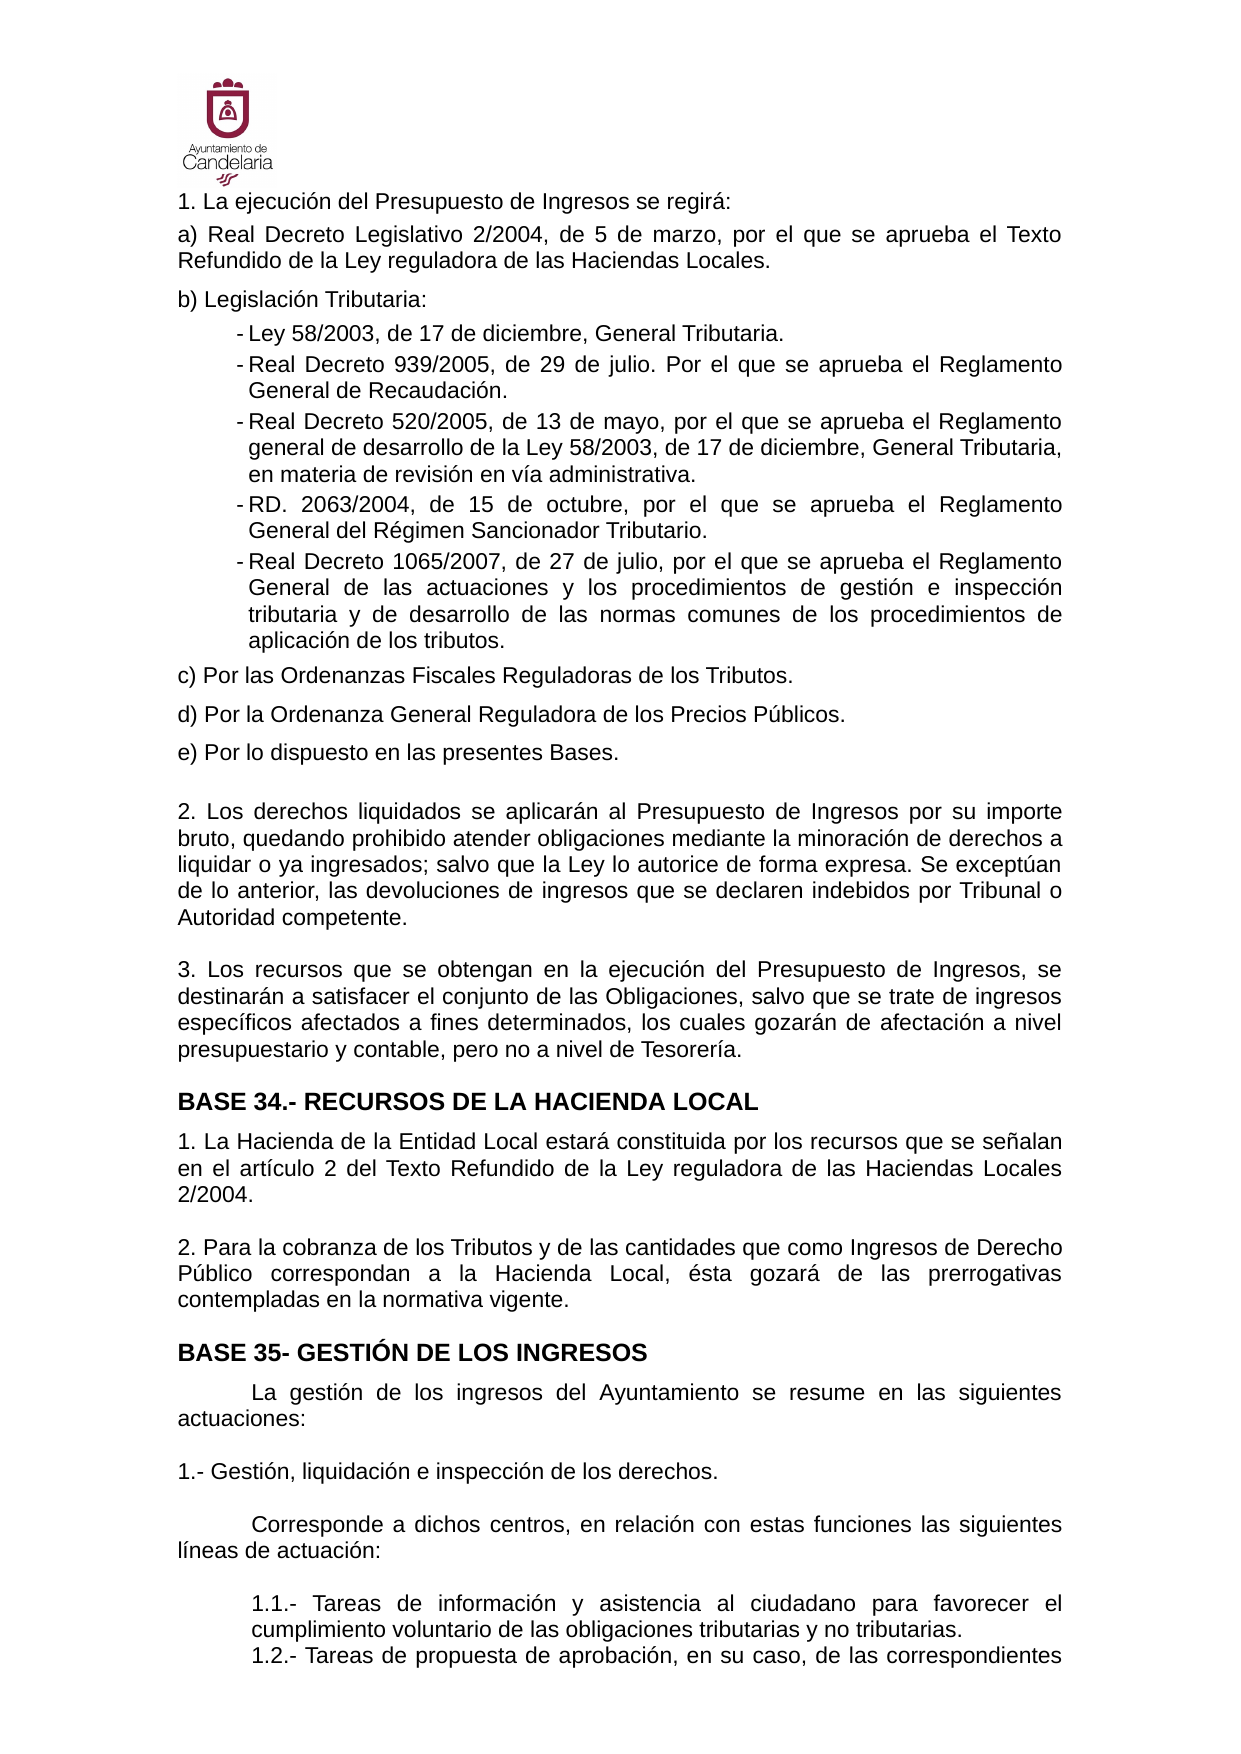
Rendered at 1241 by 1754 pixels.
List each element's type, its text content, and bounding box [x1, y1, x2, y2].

text 1.- Gestión, liquidación e inspección de los derechos. [177, 1458, 1063, 1484]
list Ley 58/2003, de 17 de diciembre, General Tributaria. [236, 320, 1063, 347]
text 2. Los derechos liquidados se aplicarán al Presupuesto de Ingresos por su importe bruto, quedando prohibido atender obligaciones mediante la minoración de derechos a liquidar o ya ingresados; salvo que la Ley lo autorice de forma expresa. Se exceptúan de lo anterior, las devoluciones de ingresos que se declaren indebidos por Tribunal o Autoridad competente. [177, 798, 1063, 930]
list Real Decreto 939/2005, de 29 de julio. Por el que se aprueba el Reglamento General de Recaudación. [236, 351, 1063, 404]
text 2. Para la cobranza de los Tributos y de las cantidades que como Ingresos de Derecho Público correspondan a la Hacienda Local, ésta gozará de las prerrogativas contempladas en la normativa vigente. [177, 1233, 1063, 1313]
text b) Legislación Tributaria: [177, 286, 1063, 312]
text e) Por lo dispuesto en las presentes Bases. [177, 739, 1063, 766]
text 1.1.- Tareas de información y asistencia al ciudadano para favorecer el cumplimiento voluntario de las obligaciones tributarias y no tributarias. [251, 1590, 1063, 1642]
text d) Por la Ordenanza General Reguladora de los Precios Públicos. [177, 701, 1063, 727]
subtitle BASE 35- GESTIÓN DE LOS INGRESOS [177, 1338, 1063, 1366]
text La gestión de los ingresos del Ayuntamiento se resume en las siguientes actuaciones: [177, 1379, 1063, 1432]
text a) Real Decreto Legislativo 2/2004, de 5 de marzo, por el que se aprueba el Texto Refundido de la Ley reguladora de las Haciendas Locales. [177, 221, 1063, 273]
text 1. La Hacienda de la Entidad Local estará constituida por los recursos que se señalan en el artículo 2 del Texto Refundido de la Ley reguladora de las Haciendas Locales 2/2004. [177, 1128, 1063, 1207]
subtitle BASE 34.- RECURSOS DE LA HACIENDA LOCAL [177, 1087, 1063, 1116]
list RD. 2063/2004, de 15 de octubre, por el que se aprueba el Reglamento General del Régimen Sancionador Tributario. [236, 491, 1063, 544]
text 1.2.- Tareas de propuesta de aprobación, en su caso, de las correspondientes [251, 1642, 1063, 1669]
text 3. Los recursos que se obtengan en la ejecución del Presupuesto de Ingresos, se destinarán a satisfacer el conjunto de las Obligaciones, salvo que se trate de ingresos específicos afectados a fines determinados, los cuales gozarán de afectación a nivel presupuestario y contable, pero no a nivel de Tesorería. [177, 956, 1063, 1062]
list Real Decreto 520/2005, de 13 de mayo, por el que se aprueba el Reglamento general de desarrollo de la Ley 58/2003, de 17 de diciembre, General Tributaria, en materia de revisión en vía administrativa. [236, 408, 1063, 487]
text Corresponde a dichos centros, en relación con estas funciones las siguientes líneas de actuación: [177, 1511, 1063, 1563]
text 1. La ejecución del Presupuesto de Ingresos se regirá: [177, 188, 1063, 214]
list Real Decreto 1065/2007, de 27 de julio, por el que se aprueba el Reglamento General de las actuaciones y los procedimientos de gestión e inspección tributaria y de desarrollo de las normas comunes de los procedimientos de aplicación de los tributos. [236, 548, 1063, 653]
text c) Por las Ordenanzas Fiscales Reguladoras de los Tributos. [177, 662, 1063, 688]
